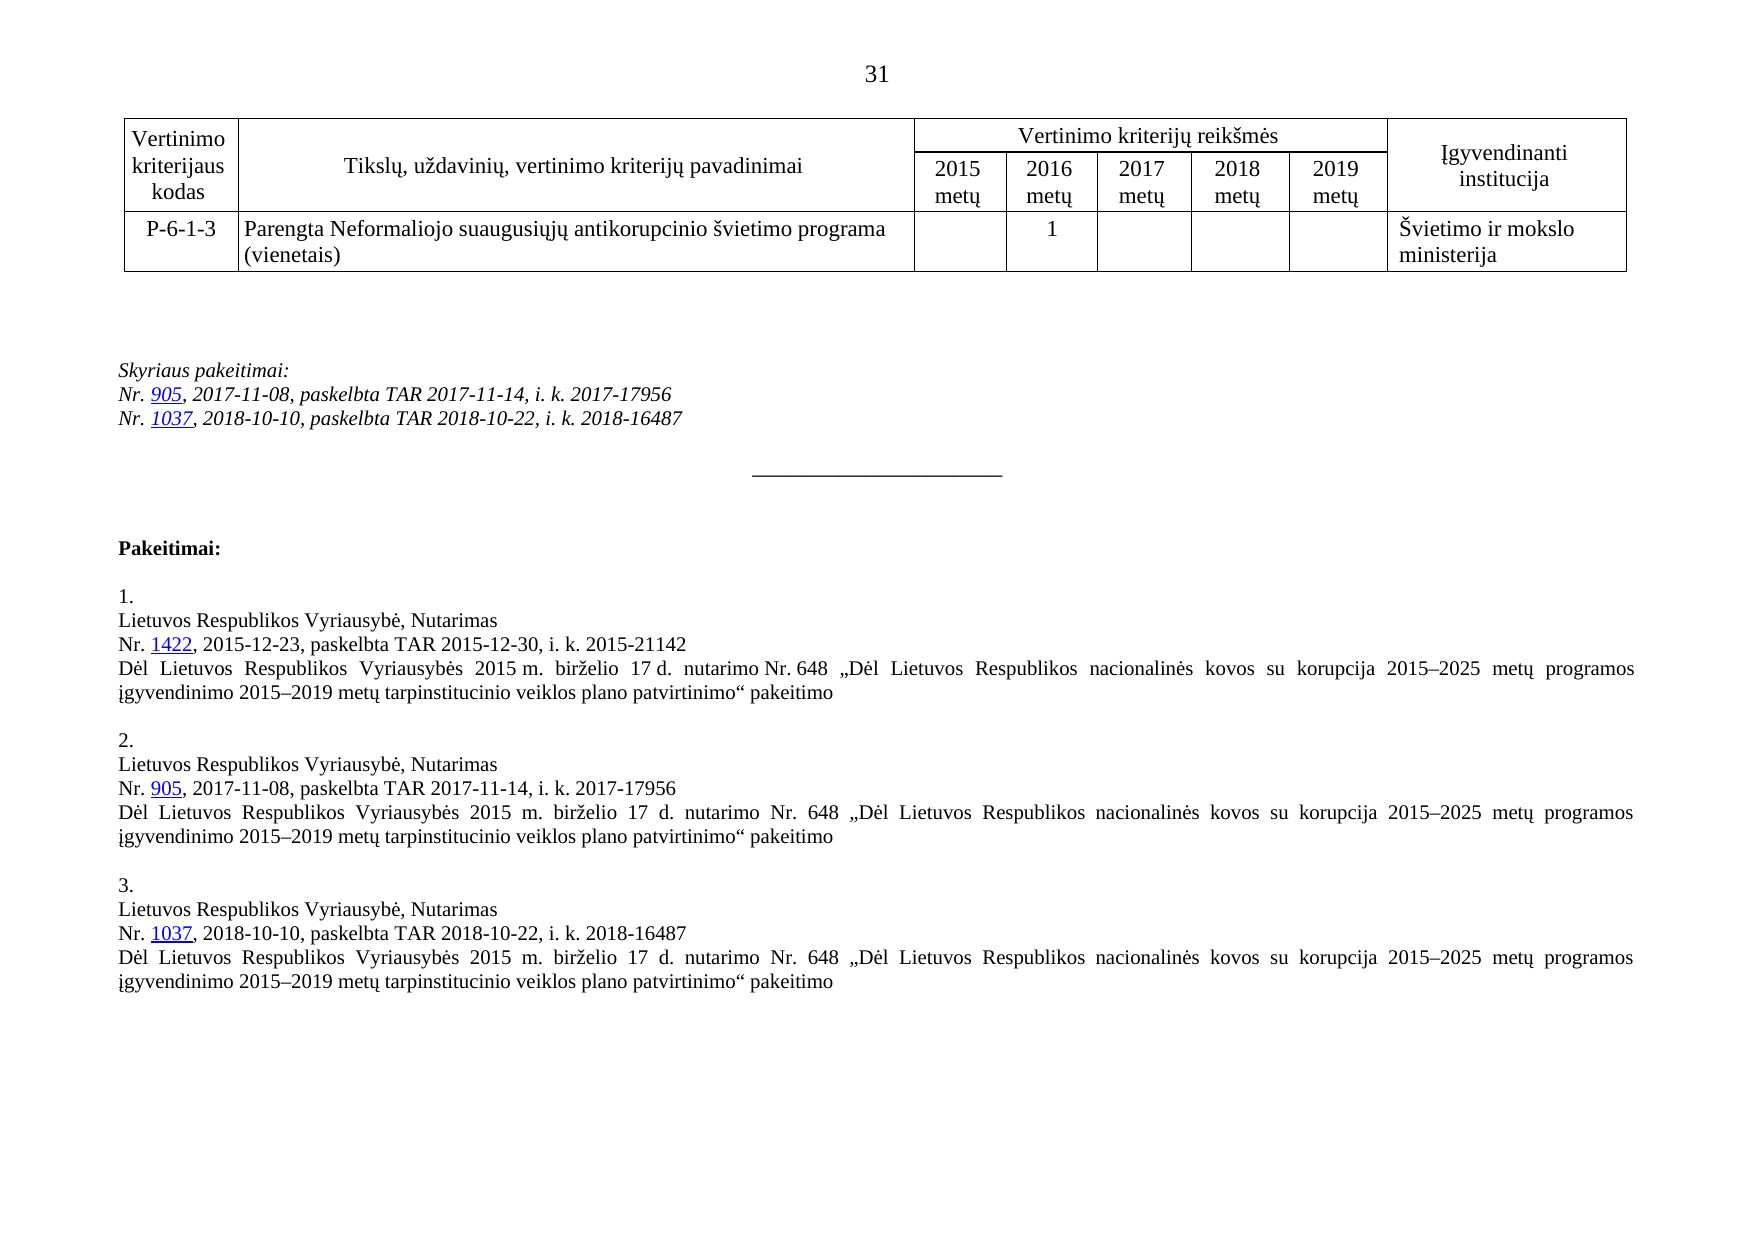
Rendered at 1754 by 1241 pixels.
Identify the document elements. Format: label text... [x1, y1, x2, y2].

text Nr. 1037, 2018-10-10, paskelbta TAR 2018-10-22, i. k. 2018-16487 [118, 406, 1636, 430]
table_cell 2019 metų [1290, 153, 1387, 211]
text Nr. 905, 2017-11-08, paskelbta TAR 2017-11-14, i. k. 2017-17956 [118, 776, 1636, 800]
text Lietuvos Respublikos Vyriausybė, Nutarimas [118, 897, 1636, 921]
text Dėl Lietuvos Respublikos Vyriausybės 2015 m. birželio 17 d. nutarimo Nr. 648 „Dėl Lietuvos Respublikos nacionalinės kovos su korupcija 2015–2025 metų programos įgyvendinimo 2015–2019 metų tarpinstitucinio veiklos plano patvirtinimo“ pakeitimo [118, 945, 1636, 993]
text Nr. 1422, 2015-12-23, paskelbta TAR 2015-12-30, i. k. 2015-21142 [118, 632, 1636, 656]
table_header Vertinimo kriterijų reikšmės [915, 119, 1387, 151]
text Lietuvos Respublikos Vyriausybė, Nutarimas [118, 752, 1636, 776]
text Pakeitimai: [118, 536, 1636, 560]
text Dėl Lietuvos Respublikos Vyriausybės 2015 m. birželio 17 d. nutarimo Nr. 648 „Dėl Lietuvos Respublikos nacionalinės kovos su korupcija 2015–2025 metų programos įgyvendinimo 2015–2019 metų tarpinstitucinio veiklos plano patvirtinimo“ pakeitimo [118, 800, 1636, 848]
text –––––––––––––––––––– [118, 459, 1636, 487]
text 3. [118, 872, 1636, 897]
table_cell 2015 metų [915, 153, 1006, 211]
text Skyriaus pakeitimai: [118, 358, 1636, 382]
table_cell Švietimo ir mokslo ministerija [1388, 212, 1626, 271]
table_header Įgyvendinanti institucija [1388, 119, 1626, 211]
table_cell 2016 metų [1007, 153, 1097, 211]
text Nr. 1037, 2018-10-10, paskelbta TAR 2018-10-22, i. k. 2018-16487 [118, 921, 1636, 945]
table_cell 2018 metų [1192, 153, 1289, 211]
table_cell [1290, 212, 1387, 271]
table_cell [1192, 212, 1289, 271]
text Nr. 905, 2017-11-08, paskelbta TAR 2017-11-14, i. k. 2017-17956 [118, 382, 1636, 406]
table_cell 2017 metų [1098, 153, 1191, 211]
table_header Vertinimo kriterijaus kodas [125, 119, 238, 211]
table_cell [915, 212, 1006, 271]
text Lietuvos Respublikos Vyriausybė, Nutarimas [118, 608, 1636, 632]
table_cell Parengta Neformaliojo suaugusiųjų antikorupcinio švietimo programa (vienetais) [239, 212, 914, 271]
text 1. [118, 584, 1636, 608]
text Dėl Lietuvos Respublikos Vyriausybės 2015 m. birželio 17 d. nutarimo Nr. 648 „Dėl Lietuvos Respublikos nacionalinės kovos su korupcija 2015–2025 metų programos įgyvendinimo 2015–2019 metų tarpinstitucinio veiklos plano patvirtinimo“ pakeitimo [118, 656, 1636, 704]
table_header Tikslų, uždavinių, vertinimo kriterijų pavadinimai [239, 119, 914, 211]
table_cell 1 [1007, 212, 1097, 271]
table_cell [1098, 212, 1191, 271]
table_cell P-6-1-3 [125, 212, 238, 271]
text 2. [118, 728, 1636, 752]
